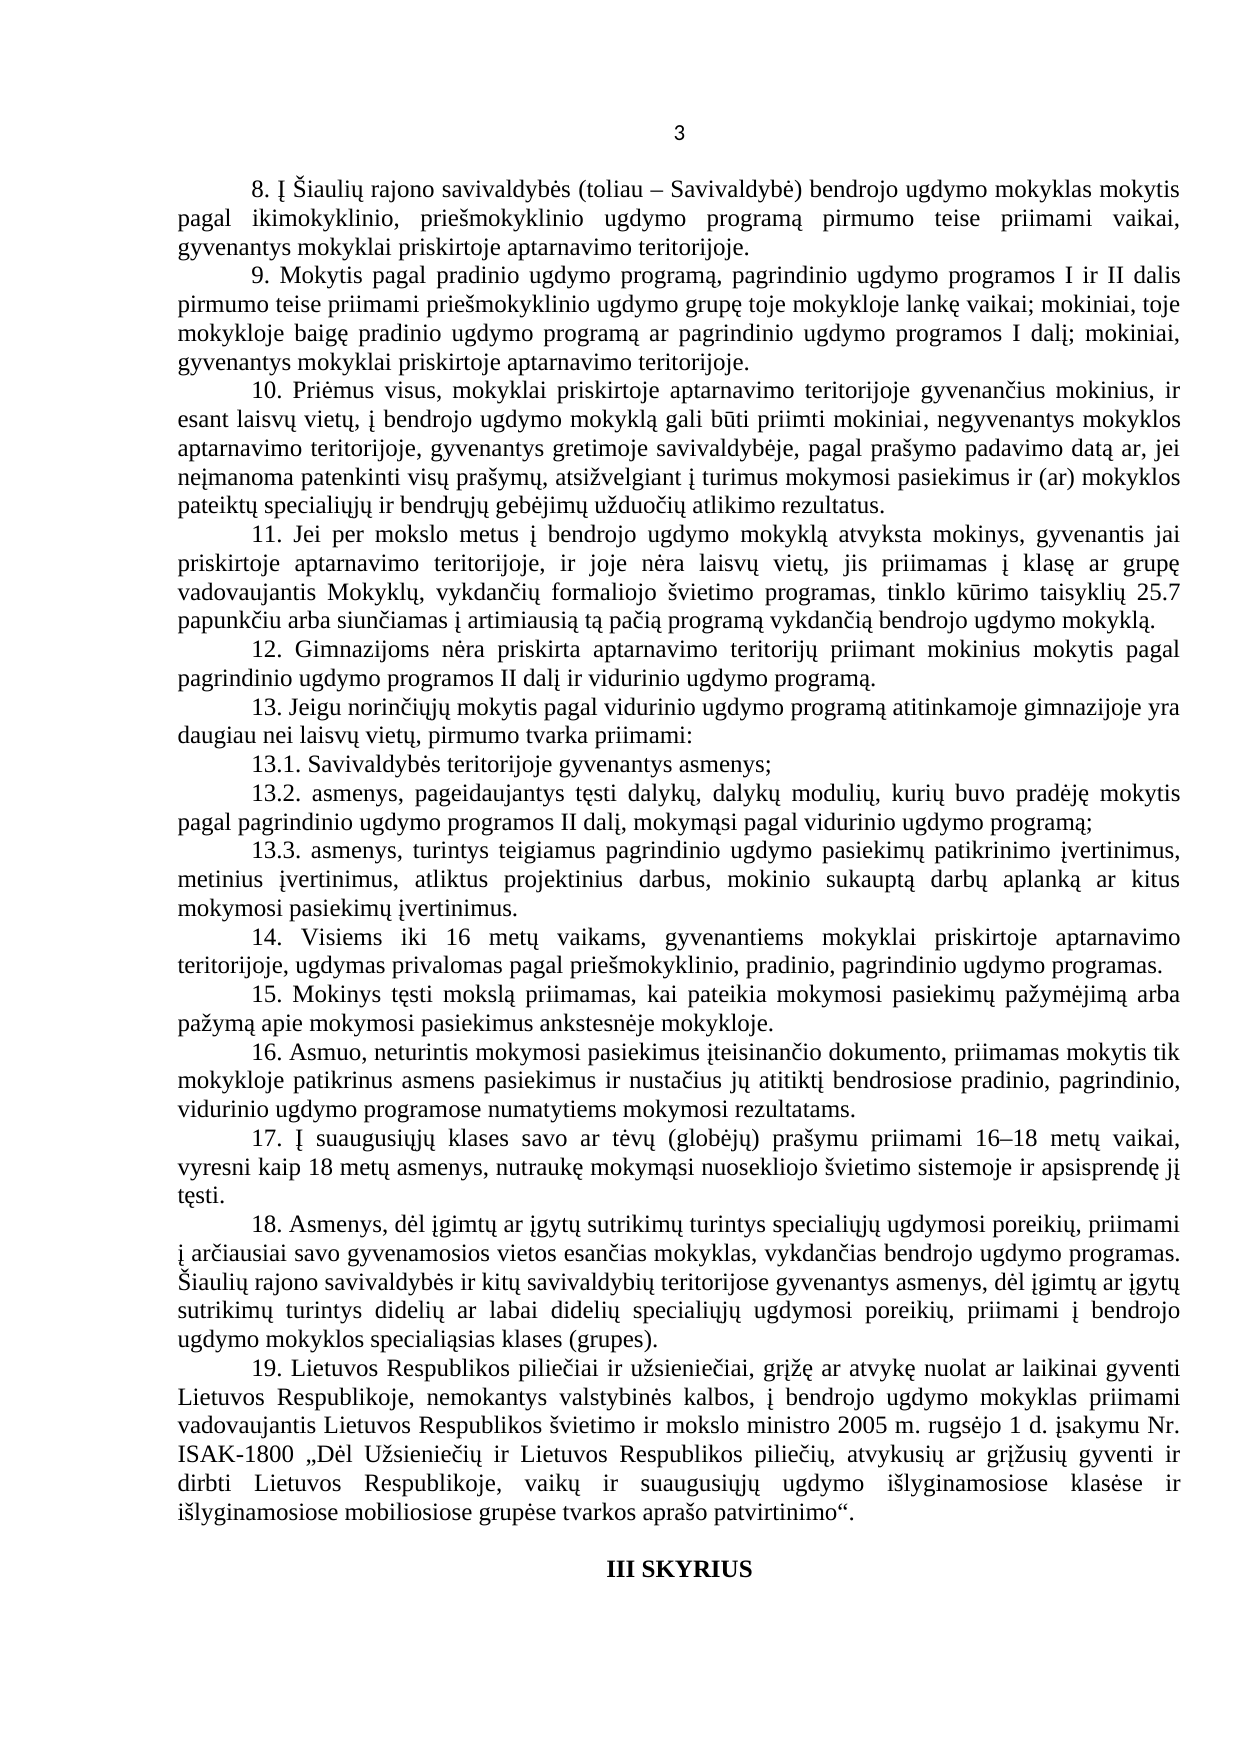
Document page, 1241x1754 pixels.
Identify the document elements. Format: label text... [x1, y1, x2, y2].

text 17. Į suaugusiųjų klases savo ar tėvų (globėjų) prašymu priimami 16–18 metų vaikai, vyresni kaip 18 metų asmenys, nutraukę mokymąsi nuosekliojo švietimo sistemoje ir apsisprendę jį tęsti. [177, 1123, 1181, 1209]
text 13.1. Savivaldybės teritorijoje gyvenantys asmenys; [177, 749, 1181, 778]
text 19. Lietuvos Respublikos piliečiai ir užsieniečiai, grįžę ar atvykę nuolat ar laikinai gyventi Lietuvos Respublikoje, nemokantys valstybinės kalbos, į bendrojo ugdymo mokyklas priimami vadovaujantis Lietuvos Respublikos švietimo ir mokslo ministro 2005 m. rugsėjo 1 d. įsakymu Nr. ISAK-1800 „Dėl Užsieniečių ir Lietuvos Respublikos piliečių, atvykusių ar grįžusių gyventi ir dirbti Lietuvos Respublikoje, vaikų ir suaugusiųjų ugdymo išlyginamosiose klasėse ir išlyginamosiose mobiliosiose grupėse tvarkos aprašo patvirtinimo“. [177, 1353, 1181, 1525]
text 14. Visiems iki 16 metų vaikams, gyvenantiems mokyklai priskirtoje aptarnavimo teritorijoje, ugdymas privalomas pagal priešmokyklinio, pradinio, pagrindinio ugdymo programas. [177, 922, 1181, 979]
text 13.3. asmenys, turintys teigiamus pagrindinio ugdymo pasiekimų patikrinimo įvertinimus, metinius įvertinimus, atliktus projektinius darbus, mokinio sukauptą darbų aplanką ar kitus mokymosi pasiekimų įvertinimus. [177, 835, 1181, 922]
text 8. Į Šiaulių rajono savivaldybės (toliau – Savivaldybė) bendrojo ugdymo mokyklas mokytis pagal ikimokyklinio, priešmokyklinio ugdymo programą pirmumo teise priimami vaikai, gyvenantys mokyklai priskirtoje aptarnavimo teritorijoje. [177, 174, 1181, 260]
text 9. Mokytis pagal pradinio ugdymo programą, pagrindinio ugdymo programos I ir II dalis pirmumo teise priimami priešmokyklinio ugdymo grupę toje mokykloje lankę vaikai; mokiniai, toje mokykloje baigę pradinio ugdymo programą ar pagrindinio ugdymo programos I dalį; mokiniai, gyvenantys mokyklai priskirtoje aptarnavimo teritorijoje. [177, 260, 1181, 375]
text 12. Gimnazijoms nėra priskirta aptarnavimo teritorijų priimant mokinius mokytis pagal pagrindinio ugdymo programos II dalį ir vidurinio ugdymo programą. [177, 634, 1181, 692]
text 13. Jeigu norinčiųjų mokytis pagal vidurinio ugdymo programą atitinkamoje gimnazijoje yra daugiau nei laisvų vietų, pirmumo tvarka priimami: [177, 692, 1181, 749]
text 18. Asmenys, dėl įgimtų ar įgytų sutrikimų turintys specialiųjų ugdymosi poreikių, priimami į arčiausiai savo gyvenamosios vietos esančias mokyklas, vykdančias bendrojo ugdymo programas. Šiaulių rajono savivaldybės ir kitų savivaldybių teritorijose gyvenantys asmenys, dėl įgimtų ar įgytų sutrikimų turintys didelių ar labai didelių specialiųjų ugdymosi poreikių, priimami į bendrojo ugdymo mokyklos specialiąsias klases (grupes). [177, 1209, 1181, 1353]
text III SKYRIUS [177, 1554, 1181, 1583]
text 11. Jei per mokslo metus į bendrojo ugdymo mokyklą atvyksta mokinys, gyvenantis jai priskirtoje aptarnavimo teritorijoje, ir joje nėra laisvų vietų, jis priimamas į klasę ar grupę vadovaujantis Mokyklų, vykdančių formaliojo švietimo programas, tinklo kūrimo taisyklių 25.7 papunkčiu arba siunčiamas į artimiausią tą pačią programą vykdančią bendrojo ugdymo mokyklą. [177, 519, 1181, 634]
text 10. Priėmus visus, mokyklai priskirtoje aptarnavimo teritorijoje gyvenančius mokinius, ir esant laisvų vietų, į bendrojo ugdymo mokyklą gali būti priimti mokiniai, negyvenantys mokyklos aptarnavimo teritorijoje, gyvenantys gretimoje savivaldybėje, pagal prašymo padavimo datą ar, jei neįmanoma patenkinti visų prašymų, atsižvelgiant į turimus mokymosi pasiekimus ir (ar) mokyklos pateiktų specialiųjų ir bendrųjų gebėjimų užduočių atlikimo rezultatus. [177, 375, 1181, 519]
text 13.2. asmenys, pageidaujantys tęsti dalykų, dalykų modulių, kurių buvo pradėję mokytis pagal pagrindinio ugdymo programos II dalį, mokymąsi pagal vidurinio ugdymo programą; [177, 778, 1181, 835]
text 16. Asmuo, neturintis mokymosi pasiekimus įteisinančio dokumento, priimamas mokytis tik mokykloje patikrinus asmens pasiekimus ir nustačius jų atitiktį bendrosiose pradinio, pagrindinio, vidurinio ugdymo programose numatytiems mokymosi rezultatams. [177, 1037, 1181, 1123]
text 15. Mokinys tęsti mokslą priimamas, kai pateikia mokymosi pasiekimų pažymėjimą arba pažymą apie mokymosi pasiekimus ankstesnėje mokykloje. [177, 979, 1181, 1037]
